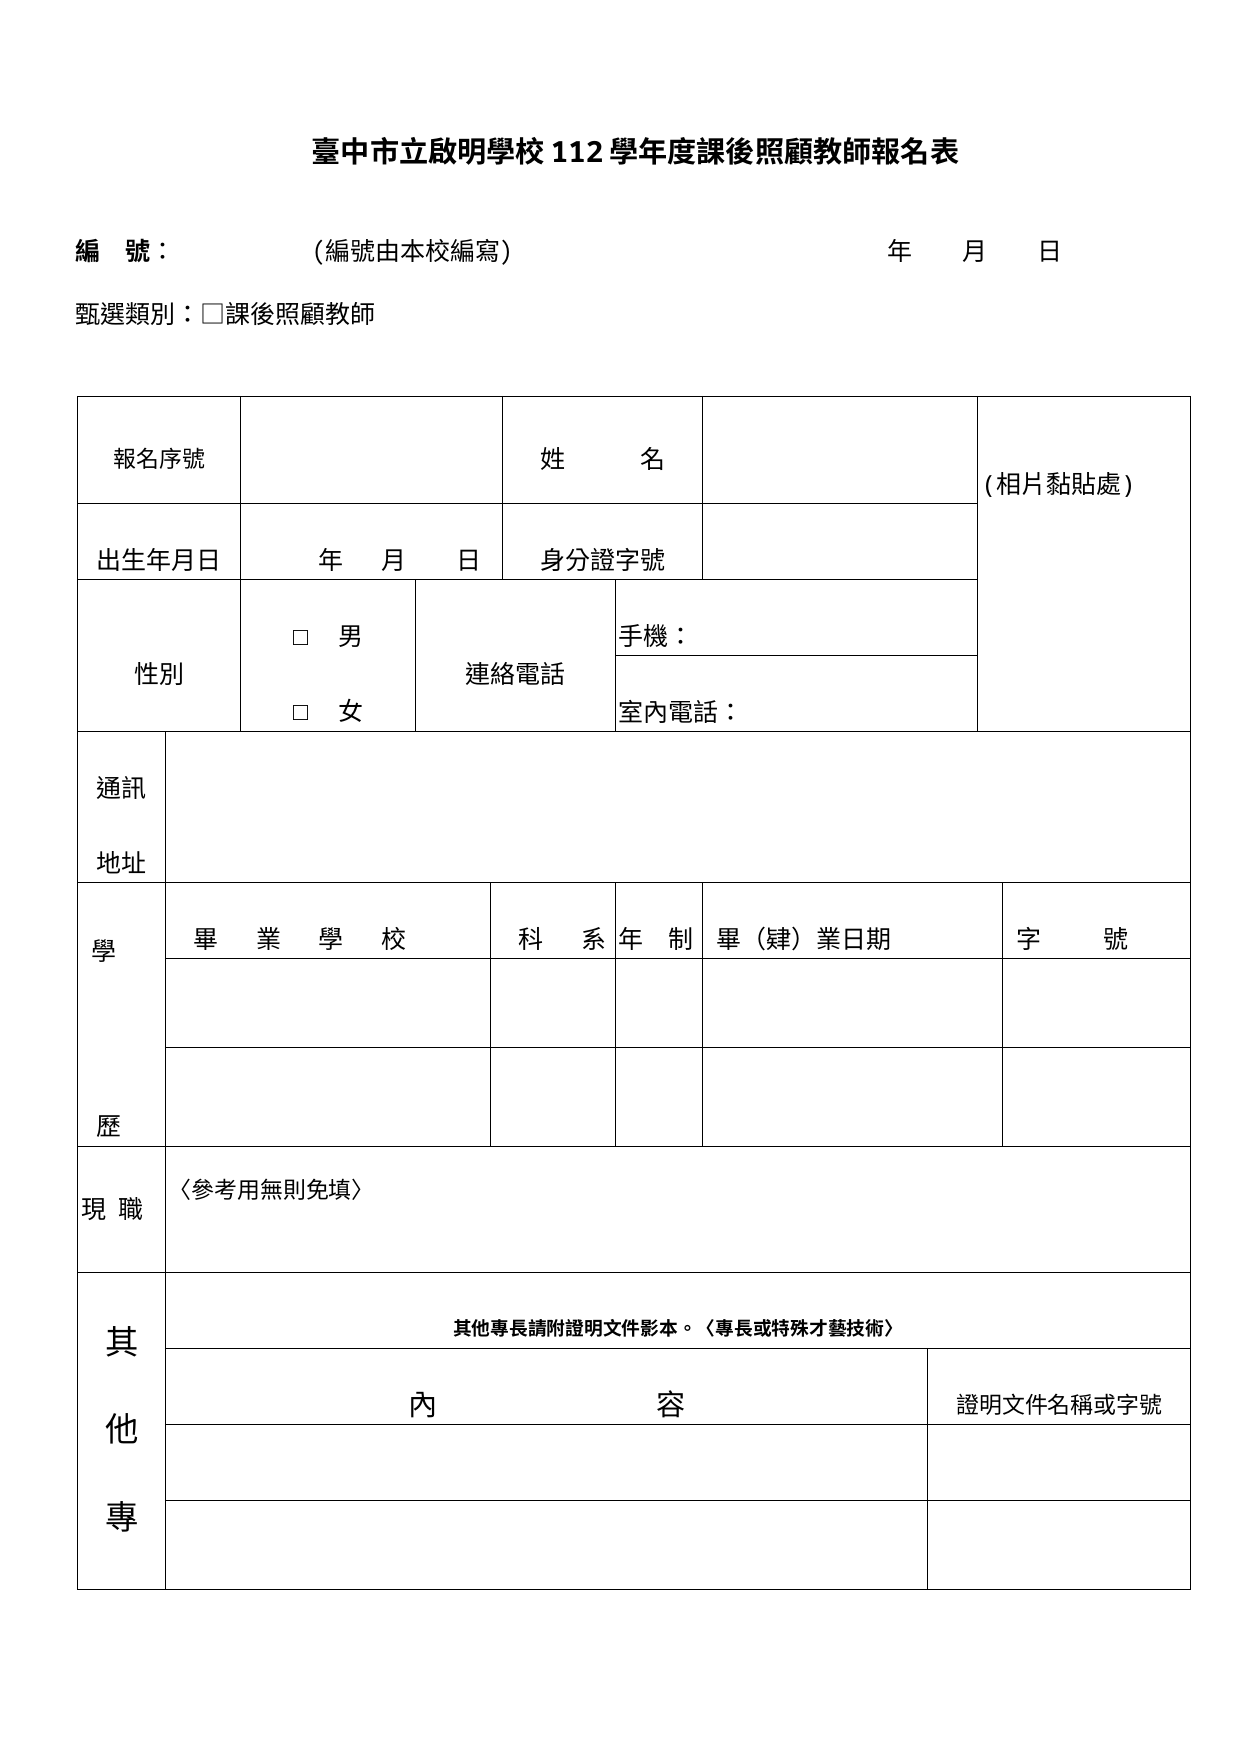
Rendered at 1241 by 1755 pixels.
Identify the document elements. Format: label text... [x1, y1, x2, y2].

table_cell 連絡電話 [416, 580, 615, 731]
table_cell 年 制 [616, 883, 702, 958]
table_cell [703, 959, 1002, 1047]
table_cell [1003, 1048, 1190, 1146]
table_header [703, 397, 977, 503]
table_header (相片黏貼處) [978, 397, 1190, 731]
table_cell [703, 1048, 1002, 1146]
table_cell [166, 1501, 927, 1588]
table_cell 通訊 地址 [78, 732, 165, 882]
table_cell 年 月 日 [241, 504, 502, 579]
table_cell 〈參考用無則免填〉 [166, 1147, 1190, 1272]
table_cell [928, 1425, 1190, 1500]
table_header [241, 397, 502, 503]
text 編 號： (編號由本校編寫) 年 月 日 [75, 208, 1165, 271]
table_cell 字 號 [1003, 883, 1190, 958]
table_cell 學 歷 [78, 883, 165, 1146]
table_cell [491, 1048, 615, 1146]
table_cell [928, 1501, 1190, 1588]
table_cell 室內電話： [616, 656, 977, 731]
table_cell 性別 [78, 580, 240, 731]
table_header 報名序號 [78, 397, 240, 503]
table_header 姓 名 [503, 397, 702, 503]
table_cell 科 系 [491, 883, 615, 958]
table_cell □ 男 □ 女 [241, 580, 415, 731]
table_cell 證明文件名稱或字號 [928, 1349, 1190, 1424]
table_cell 手機： [616, 580, 977, 655]
table_cell [616, 959, 702, 1047]
table_cell 畢（肄）業日期 [703, 883, 1002, 958]
table_cell 身分證字號 [503, 504, 702, 579]
table_cell 畢 業 學 校 [166, 883, 490, 958]
table_cell 其他專長請附證明文件影本。〈專長或特殊才藝技術〉 [166, 1273, 1190, 1348]
table_cell [166, 1425, 927, 1500]
table_cell [703, 504, 977, 579]
table_cell 現 職 [78, 1147, 165, 1272]
table_cell [166, 732, 1190, 882]
table_cell [1003, 959, 1190, 1047]
table_cell [166, 959, 490, 1047]
text 甄選類別：□課後照顧教師 [75, 271, 1165, 333]
table_cell [491, 959, 615, 1047]
table_cell [616, 1048, 702, 1146]
table_cell [166, 1048, 490, 1146]
text 臺中市立啟明學校112學年度課後照顧教師報名表 [75, 108, 1195, 171]
table_cell 出生年月日 [78, 504, 240, 579]
table_cell 其 他 專 [78, 1273, 165, 1588]
table_cell 內 容 [166, 1349, 927, 1424]
